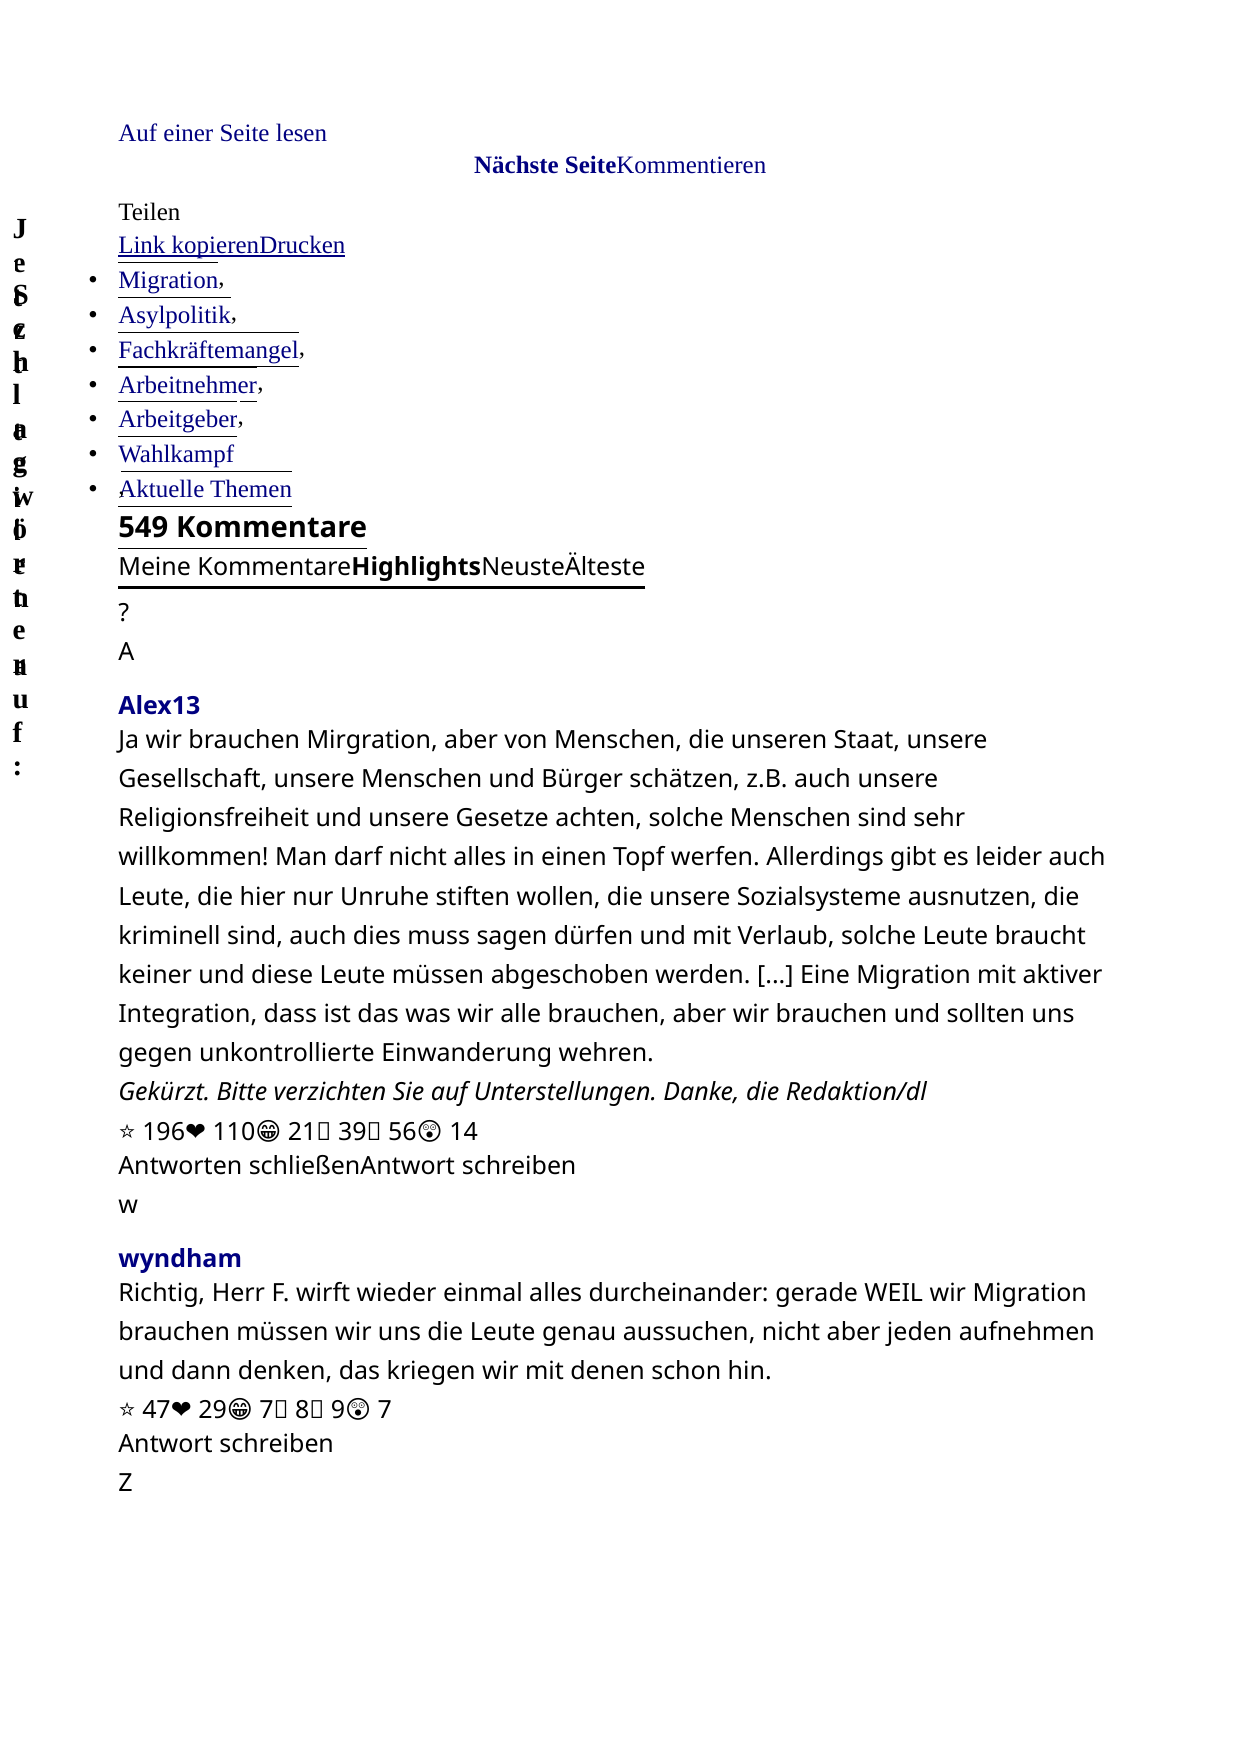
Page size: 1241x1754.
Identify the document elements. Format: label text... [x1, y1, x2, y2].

subtitle Alex13 [118, 687, 1122, 722]
text Antworten schließenAntwort schreiben [118, 1147, 1122, 1181]
text Z [118, 1465, 1122, 1499]
list Asylpolitik [118, 297, 1122, 332]
text Gekürzt. Bitte verzichten Sie auf Unterstellungen. Danke, die Redaktion/dl [118, 1074, 1122, 1108]
text Nächste SeiteKommentieren [118, 150, 1122, 179]
list Arbeitnehmer [118, 367, 1122, 401]
text w [118, 1186, 1122, 1221]
text Meine KommentareHighlightsNeusteÄlteste [118, 548, 1122, 589]
text A [118, 634, 1122, 668]
text Auf einer Seite lesen [118, 118, 1122, 147]
text ? [118, 594, 1122, 629]
text ⭐️ 47❤️ 29😁 7🙁 8🤨 9😲 7 [118, 1392, 1122, 1426]
text Richtig, Herr F. wirft wieder einmal alles durcheinander: gerade WEIL wir Migration brauchen müssen wir uns die Leute genau aussuchen, nicht aber jeden aufnehmen und dann denken, das kriegen wir mit denen schon hin. [118, 1274, 1122, 1387]
subtitle 549 Kommentare [118, 506, 1122, 548]
list Arbeitgeber [118, 401, 1122, 436]
text Teilen [118, 197, 1122, 226]
list Fachkräftemangel [118, 332, 1122, 367]
text ⭐️ 196❤️ 110😁 21🙁 39🤨 56😲 14 [118, 1113, 1122, 1147]
list Migration [118, 262, 1122, 297]
subtitle wyndham [118, 1240, 1122, 1274]
list Aktuelle Themen [118, 471, 1122, 506]
list Wahlkampf [118, 436, 1122, 471]
text Antwort schreiben [118, 1426, 1122, 1460]
text Link kopierenDrucken [118, 230, 1122, 259]
text Ja wir brauchen Mirgration, aber von Menschen, die unseren Staat, unsere Gesellschaft, unsere Menschen und Bürger schätzen, z.B. auch unsere Religionsfreiheit und unsere Gesetze achten, solche Menschen sind sehr willkommen! Man darf nicht alles in einen Topf werfen. Allerdings gibt es leider auch Leute, die hier nur Unruhe stiften wollen, die unsere Sozialsysteme ausnutzen, die kriminell sind, auch dies muss sagen dürfen und mit Verlaub, solche Leute braucht keiner und diese Leute müssen abgeschoben werden. [...] Eine Migration mit aktiver Integration, dass ist das was wir alle brauchen, aber wir brauchen und sollten uns gegen unkontrollierte Einwanderung wehren. [118, 722, 1122, 1069]
